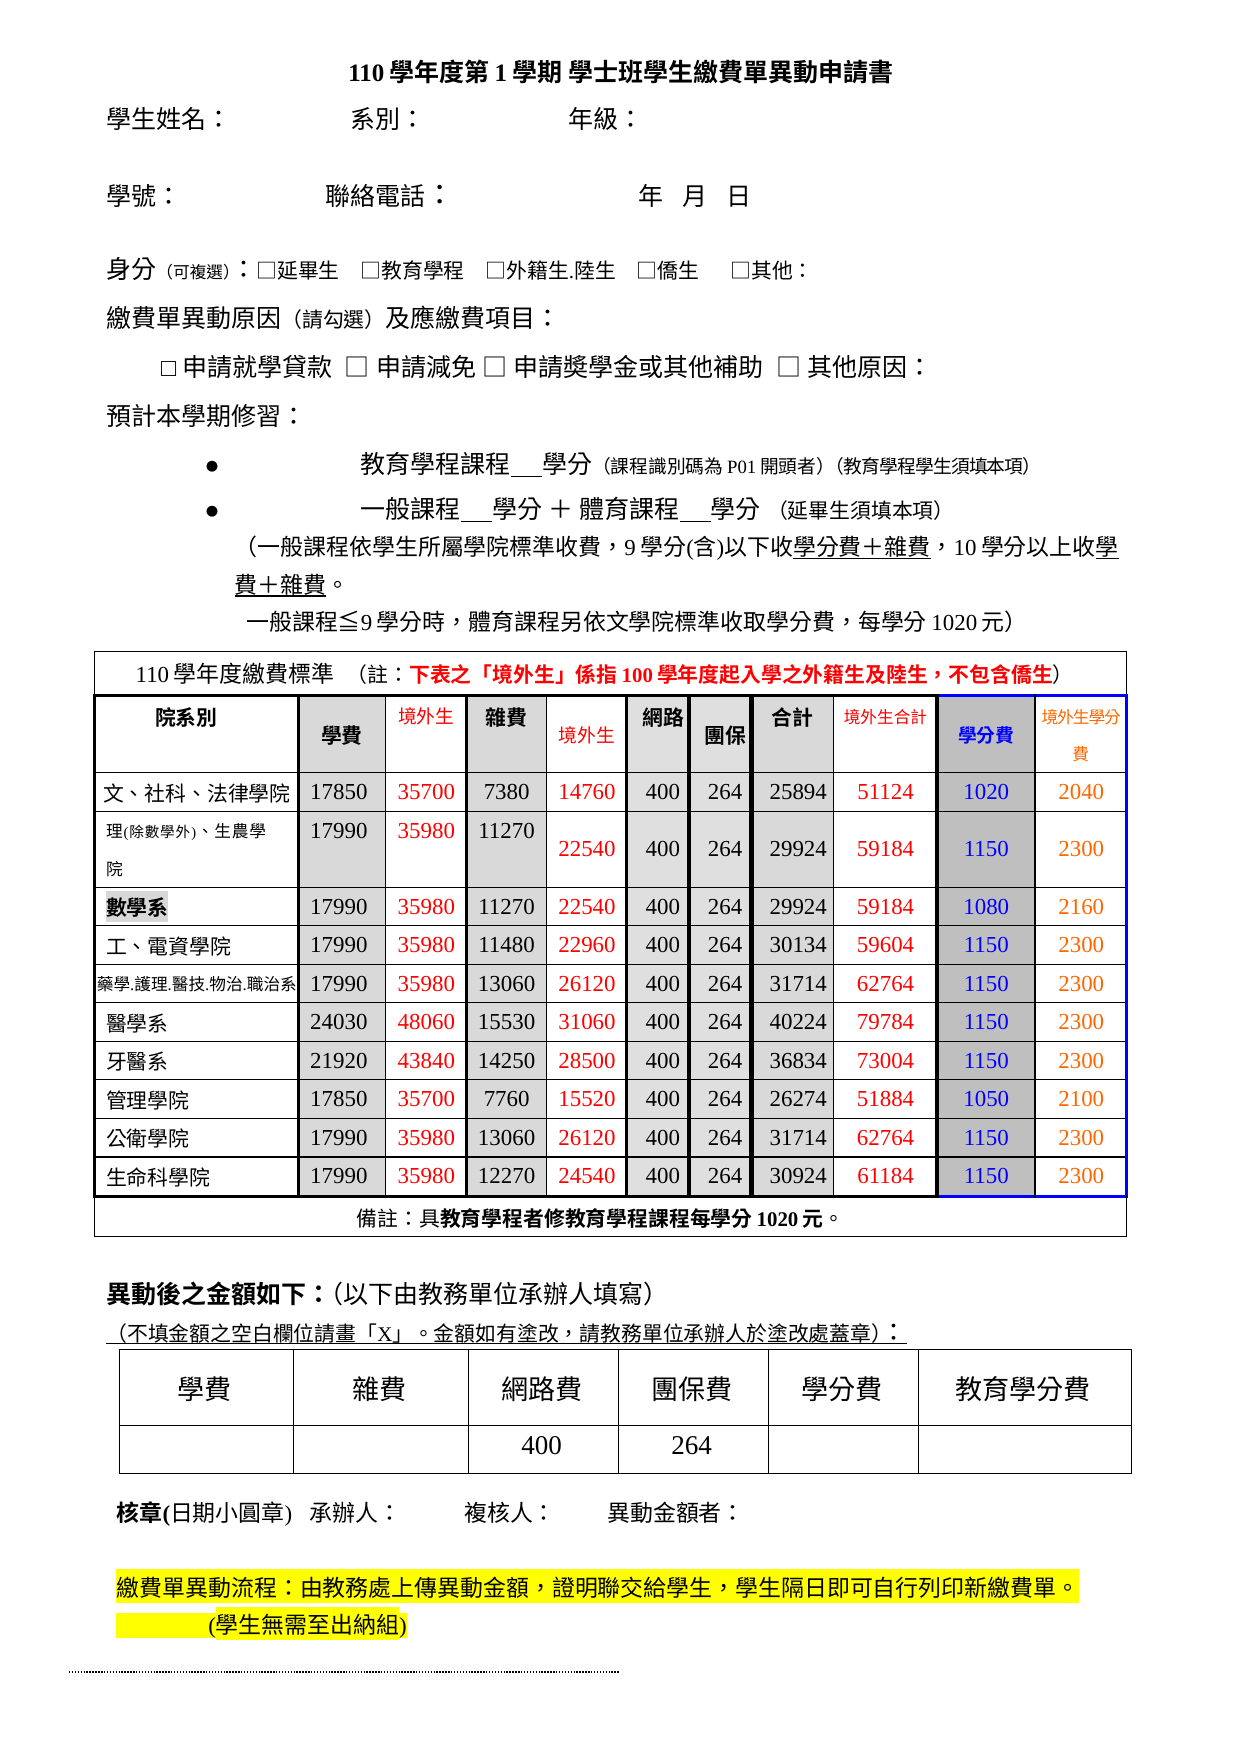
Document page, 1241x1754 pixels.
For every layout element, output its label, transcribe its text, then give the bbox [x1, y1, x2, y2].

table_cell 30134 [754, 926, 833, 964]
table_cell 備註：具教育學程者修教育學程課程每學分1020元。 [95, 1198, 1126, 1236]
table_cell 25894 [754, 773, 833, 811]
table_cell 1150 [939, 965, 1034, 1002]
text 學生姓名： 系別： 年級： [106, 99, 1090, 137]
table_cell 35980 [386, 1119, 465, 1156]
table_cell 12270 [468, 1158, 546, 1195]
table_cell 73004 [834, 1042, 935, 1079]
table_cell 29924 [754, 888, 833, 925]
table_cell 醫學系 [96, 1003, 297, 1041]
table_cell 17990 [300, 812, 385, 887]
table_cell 1050 [939, 1080, 1034, 1118]
table_cell 2300 [1036, 1042, 1125, 1079]
table_cell 264 [691, 1158, 749, 1195]
table_cell 數學系 [96, 888, 297, 925]
table_cell 11480 [468, 926, 546, 964]
table_cell 59184 [834, 888, 935, 925]
table_cell 2300 [1036, 965, 1125, 1002]
table_header 110學年度繳費標準 （註：下表之「境外生」係指100學年度起入學之外籍生及陸生，不包含僑生） [95, 652, 1126, 694]
table_cell [769, 1426, 918, 1472]
table_cell 22540 [547, 888, 625, 925]
table_cell 1150 [939, 1042, 1034, 1079]
table_cell 1150 [939, 1119, 1034, 1156]
table_cell 11270 [468, 888, 546, 925]
text 預計本學期修習： [106, 396, 1131, 433]
table_cell 59184 [834, 812, 935, 887]
table_cell 學分費 [939, 697, 1034, 772]
table_cell 264 [691, 1042, 749, 1079]
text □ 申請就學貸款 □ 申請減免 □ 申請奬學金或其他補助 □ 其他原因： [161, 347, 1131, 384]
table_cell 14250 [468, 1042, 546, 1079]
table_cell 400 [628, 888, 687, 925]
table_cell 400 [628, 1042, 687, 1079]
table_cell 51124 [834, 773, 935, 811]
table_cell 22540 [547, 812, 625, 887]
table_cell 2300 [1036, 926, 1125, 964]
table_cell 17990 [300, 926, 385, 964]
text （一般課程依學生所屬學院標準收費，9學分(含)以下收學分費＋雜費，10學分以上收學費＋雜費。 一般課程≦9學分時，體育課程另依文學院標準收取學分費，每學分1020元） [234, 527, 1131, 639]
table_cell [919, 1426, 1131, 1472]
table_cell 11270 [468, 812, 546, 887]
table_cell 團保 [691, 697, 749, 772]
table_cell 22960 [547, 926, 625, 964]
table_cell 14760 [547, 773, 625, 811]
table_cell 1020 [939, 773, 1034, 811]
table_cell 400 [628, 1158, 687, 1195]
table_cell 雜費 [468, 697, 546, 772]
table_cell 35700 [386, 1080, 465, 1118]
table_cell 21920 [300, 1042, 385, 1079]
table_header 網路費 [469, 1350, 618, 1425]
table_cell 17850 [300, 1080, 385, 1118]
table_cell 400 [628, 1003, 687, 1041]
table_header 雜費 [294, 1350, 468, 1425]
table_cell 2300 [1036, 812, 1125, 887]
table_cell 理(除數學外)、生農學院 [96, 812, 297, 887]
table_cell 43840 [386, 1042, 465, 1079]
table_cell 400 [628, 773, 687, 811]
table_cell 31714 [754, 965, 833, 1002]
table_cell 35980 [386, 812, 465, 887]
table_cell 26120 [547, 1119, 625, 1156]
table_cell 400 [469, 1426, 618, 1472]
table_cell 400 [628, 1119, 687, 1156]
table_cell 2300 [1036, 1003, 1125, 1041]
text 身分（可複選）：□延畢生 □教育學程 □外籍生.陸生 □僑生 □其他： [106, 249, 1143, 287]
table_cell 61184 [834, 1158, 935, 1195]
table_cell 264 [691, 926, 749, 964]
table_cell 合計 [754, 697, 833, 772]
table_cell 26274 [754, 1080, 833, 1118]
table_cell [294, 1426, 468, 1472]
table_cell 17990 [300, 1119, 385, 1156]
table_cell 工、電資學院 [96, 926, 297, 964]
table_cell 境外生合計 [834, 697, 935, 772]
table_cell 264 [691, 965, 749, 1002]
table_cell 400 [628, 965, 687, 1002]
table_cell 13060 [468, 1119, 546, 1156]
table_cell 31060 [547, 1003, 625, 1041]
table_cell 28500 [547, 1042, 625, 1079]
text 異動後之金額如下：（以下由教務單位承辦人填寫） [106, 1274, 1131, 1312]
table_cell 文、社科、法律學院 [96, 773, 297, 811]
table_cell 17850 [300, 773, 385, 811]
table_cell 59604 [834, 926, 935, 964]
table_cell 境外生 [386, 697, 465, 772]
text 繳費單異動流程：由教務處上傳異動金額，證明聯交給學生，學生隔日即可自行列印新繳費單。 [116, 1567, 1168, 1605]
text 核章(日期小圓章) 承辦人： 複核人： 異動金額者： [116, 1492, 1118, 1530]
table_cell 7760 [468, 1080, 546, 1118]
table_cell [120, 1426, 293, 1472]
table_cell 264 [691, 1080, 749, 1118]
table_cell 17990 [300, 888, 385, 925]
table_cell 學費 [300, 697, 385, 772]
table_cell 36834 [754, 1042, 833, 1079]
table_cell 牙醫系 [96, 1042, 297, 1079]
table_cell 400 [628, 926, 687, 964]
table_cell 境外生 [547, 697, 625, 772]
table_cell 264 [691, 888, 749, 925]
table_cell 51884 [834, 1080, 935, 1118]
text 繳費單異動原因（請勾選）及應繳費項目： [106, 298, 1131, 336]
list 教育學程課程 學分（課程識別碼為P01開頭者）（教育學程學生須填本項） [205, 444, 1131, 482]
table_cell 62764 [834, 1119, 935, 1156]
table_cell 13060 [468, 965, 546, 1002]
table_cell 400 [628, 812, 687, 887]
table_cell 2300 [1036, 1158, 1125, 1195]
table_cell 1150 [939, 926, 1034, 964]
table_cell 2160 [1036, 888, 1125, 925]
table_cell 境外生學分費 [1036, 697, 1125, 772]
table_cell 26120 [547, 965, 625, 1002]
table_cell 264 [691, 1003, 749, 1041]
table_cell 79784 [834, 1003, 935, 1041]
table_cell 24540 [547, 1158, 625, 1195]
table_cell 2040 [1036, 773, 1125, 811]
table_cell 院系別 [96, 697, 297, 772]
table_cell 17990 [300, 965, 385, 1002]
table_cell 1150 [939, 812, 1034, 887]
text （不填金額之空白欄位請畫「X」。金額如有塗改，請教務單位承辦人於塗改處蓋章）： [106, 1312, 1131, 1349]
table_cell 40224 [754, 1003, 833, 1041]
table_cell 公衛學院 [96, 1119, 297, 1156]
table_header 學分費 [769, 1350, 918, 1425]
table_cell 31714 [754, 1119, 833, 1156]
table_cell 網路 [628, 697, 687, 772]
table_cell 15520 [547, 1080, 625, 1118]
table_cell 1150 [939, 1158, 1034, 1195]
table_header 學費 [120, 1350, 293, 1425]
table_cell 藥學.護理.醫技.物治.職治系 [96, 965, 297, 1002]
table_header 團保費 [619, 1350, 768, 1425]
table_cell 48060 [386, 1003, 465, 1041]
table_cell 264 [691, 812, 749, 887]
table_cell 62764 [834, 965, 935, 1002]
table_cell 1080 [939, 888, 1034, 925]
table_cell 生命科學院 [96, 1158, 297, 1195]
table_cell 24030 [300, 1003, 385, 1041]
table_cell 15530 [468, 1003, 546, 1041]
table_cell 400 [628, 1080, 687, 1118]
table_cell 30924 [754, 1158, 833, 1195]
table_cell 35700 [386, 773, 465, 811]
text (學生無需至出納組) [116, 1605, 1168, 1642]
table_cell 264 [691, 773, 749, 811]
table_cell 35980 [386, 1158, 465, 1195]
table_cell 264 [619, 1426, 768, 1472]
table_cell 17990 [300, 1158, 385, 1195]
text 學號： 聯絡電話： 年 月 日 [106, 156, 1131, 231]
table_header 教育學分費 [919, 1350, 1131, 1425]
list 一般課程 學分 ＋ 體育課程 學分 （延畢生須填本項） [205, 489, 1131, 527]
table_cell 7380 [468, 773, 546, 811]
table_cell 管理學院 [96, 1080, 297, 1118]
table_cell 264 [691, 1119, 749, 1156]
table_cell 29924 [754, 812, 833, 887]
table_cell 35980 [386, 926, 465, 964]
table_cell 35980 [386, 965, 465, 1002]
table_cell 2300 [1036, 1119, 1125, 1156]
table_cell 35980 [386, 888, 465, 925]
table_cell 1150 [939, 1003, 1034, 1041]
table_cell 2100 [1036, 1080, 1125, 1118]
